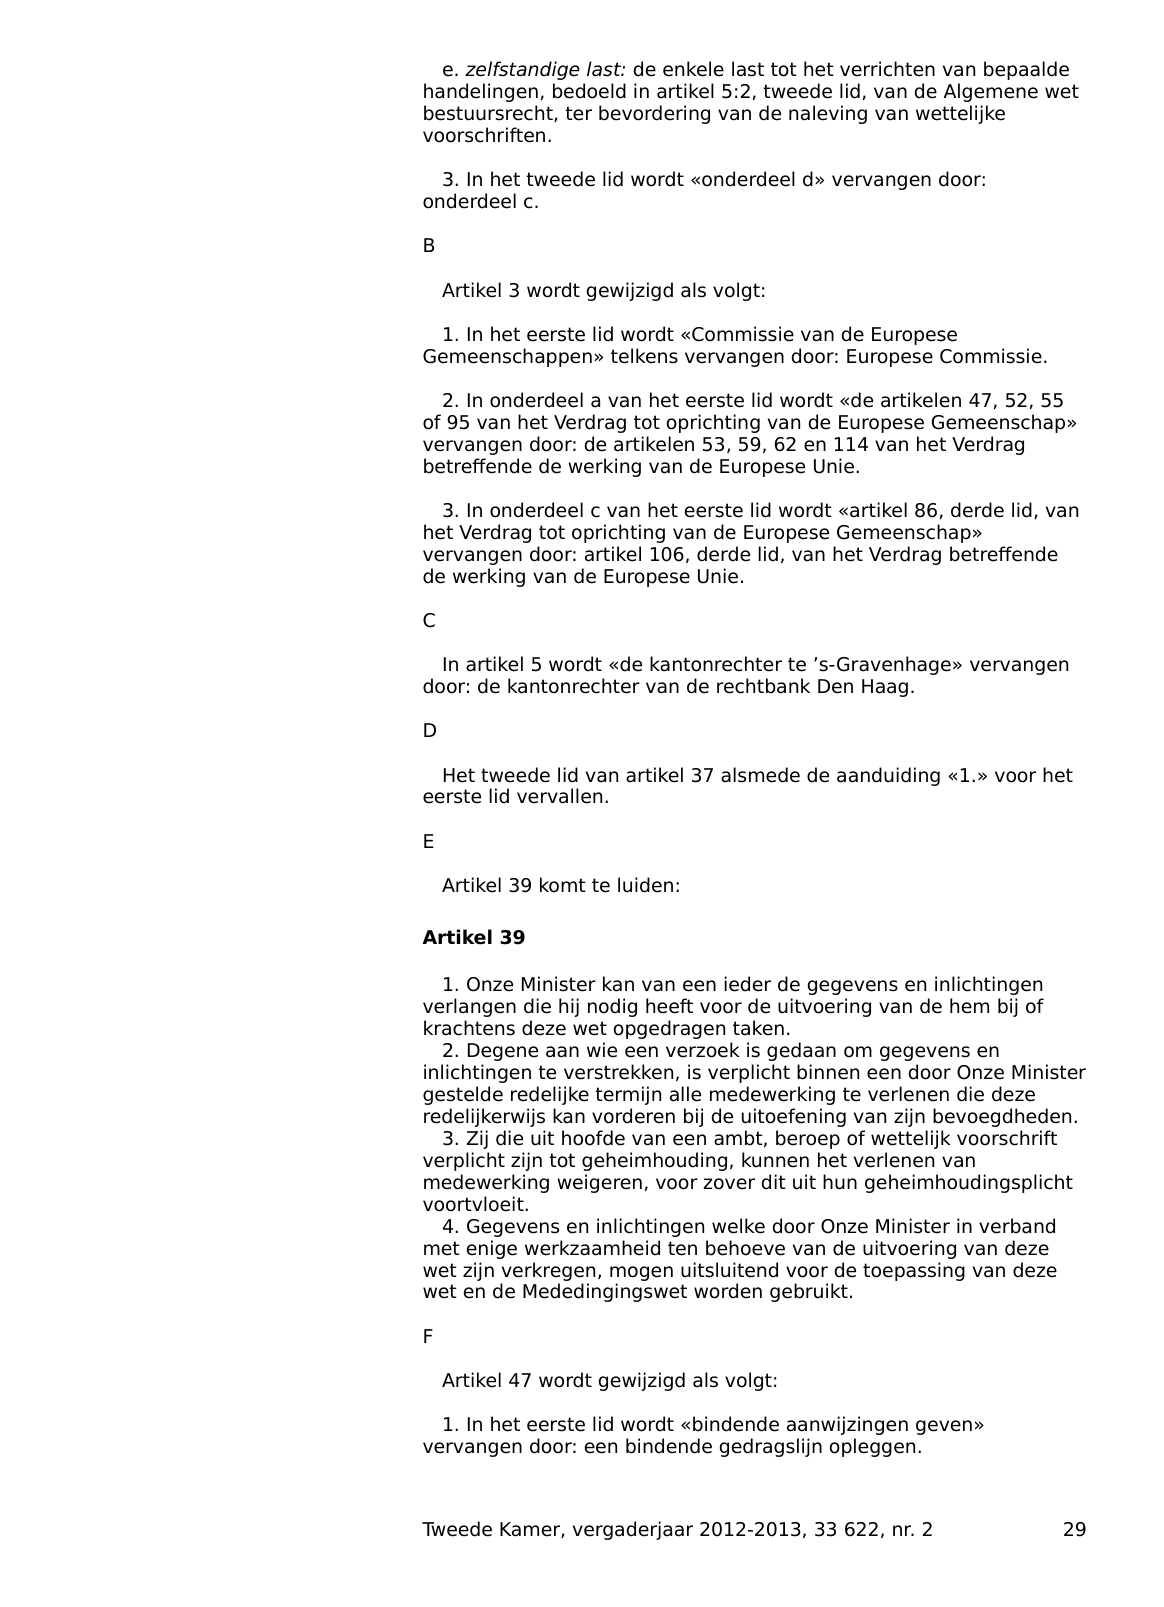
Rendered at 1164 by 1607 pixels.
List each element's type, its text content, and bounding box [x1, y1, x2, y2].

text 1. In het eerste lid wordt «bindende aanwijzingen geven» vervangen door: een bindende gedragslijn opleggen. [422, 1414, 1087, 1458]
text 4. Gegevens en inlichtingen welke door Onze Minister in verband met enige werkzaamheid ten behoeve van de uitvoering van deze wet zijn verkregen, mogen uitsluitend voor de toepassing van deze wet en de Mededingingswet worden gebruikt. [422, 1216, 1087, 1303]
text 1. Onze Minister kan van een ieder de gegevens en inlichtingen verlangen die hij nodig heeft voor de uitvoering van de hem bij of krachtens deze wet opgedragen taken. [422, 974, 1087, 1040]
text F [422, 1326, 1087, 1348]
text e. zelfstandige last: de enkele last tot het verrichten van bepaalde handelingen, bedoeld in artikel 5:2, tweede lid, van de Algemene wet bestuursrecht, ter bevordering van de naleving van wettelijke voorschriften. [422, 59, 1087, 147]
text Artikel 47 wordt gewijzigd als volgt: [422, 1370, 1087, 1392]
text 3. In het tweede lid wordt «onderdeel d» vervangen door: onderdeel c. [422, 169, 1087, 213]
text 3. Zij die uit hoofde van een ambt, beroep of wettelijk voorschrift verplicht zijn tot geheimhouding, kunnen het verlenen van medewerking weigeren, voor zover dit uit hun geheimhoudingsplicht voortvloeit. [422, 1128, 1087, 1216]
text Artikel 3 wordt gewijzigd als volgt: [422, 279, 1087, 301]
subtitle Artikel 39 [422, 927, 1087, 949]
text In artikel 5 wordt «de kantonrechter te ’s-Gravenhage» vervangen door: de kantonrechter van de rechtbank Den Haag. [422, 654, 1087, 698]
text C [422, 610, 1087, 632]
text B [422, 235, 1087, 257]
text 1. In het eerste lid wordt «Commissie van de Europese Gemeenschappen» telkens vervangen door: Europese Commissie. [422, 324, 1087, 368]
text D [422, 720, 1087, 742]
text 2. Degene aan wie een verzoek is gedaan om gegevens en inlichtingen te verstrekken, is verplicht binnen een door Onze Minister gestelde redelijke termijn alle medewerking te verlenen die deze redelijkerwijs kan vorderen bij de uitoefening van zijn bevoegdheden. [422, 1040, 1087, 1128]
text Het tweede lid van artikel 37 alsmede de aanduiding «1.» voor het eerste lid vervallen. [422, 764, 1087, 808]
text 3. In onderdeel c van het eerste lid wordt «artikel 86, derde lid, van het Verdrag tot oprichting van de Europese Gemeenschap» vervangen door: artikel 106, derde lid, van het Verdrag betreffende de werking van de Europese Unie. [422, 500, 1087, 588]
text 2. In onderdeel a van het eerste lid wordt «de artikelen 47, 52, 55 of 95 van het Verdrag tot oprichting van de Europese Gemeenschap» vervangen door: de artikelen 53, 59, 62 en 114 van het Verdrag betreffende de werking van de Europese Unie. [422, 390, 1087, 478]
text E [422, 831, 1087, 853]
text Artikel 39 komt te luiden: [422, 875, 1087, 897]
